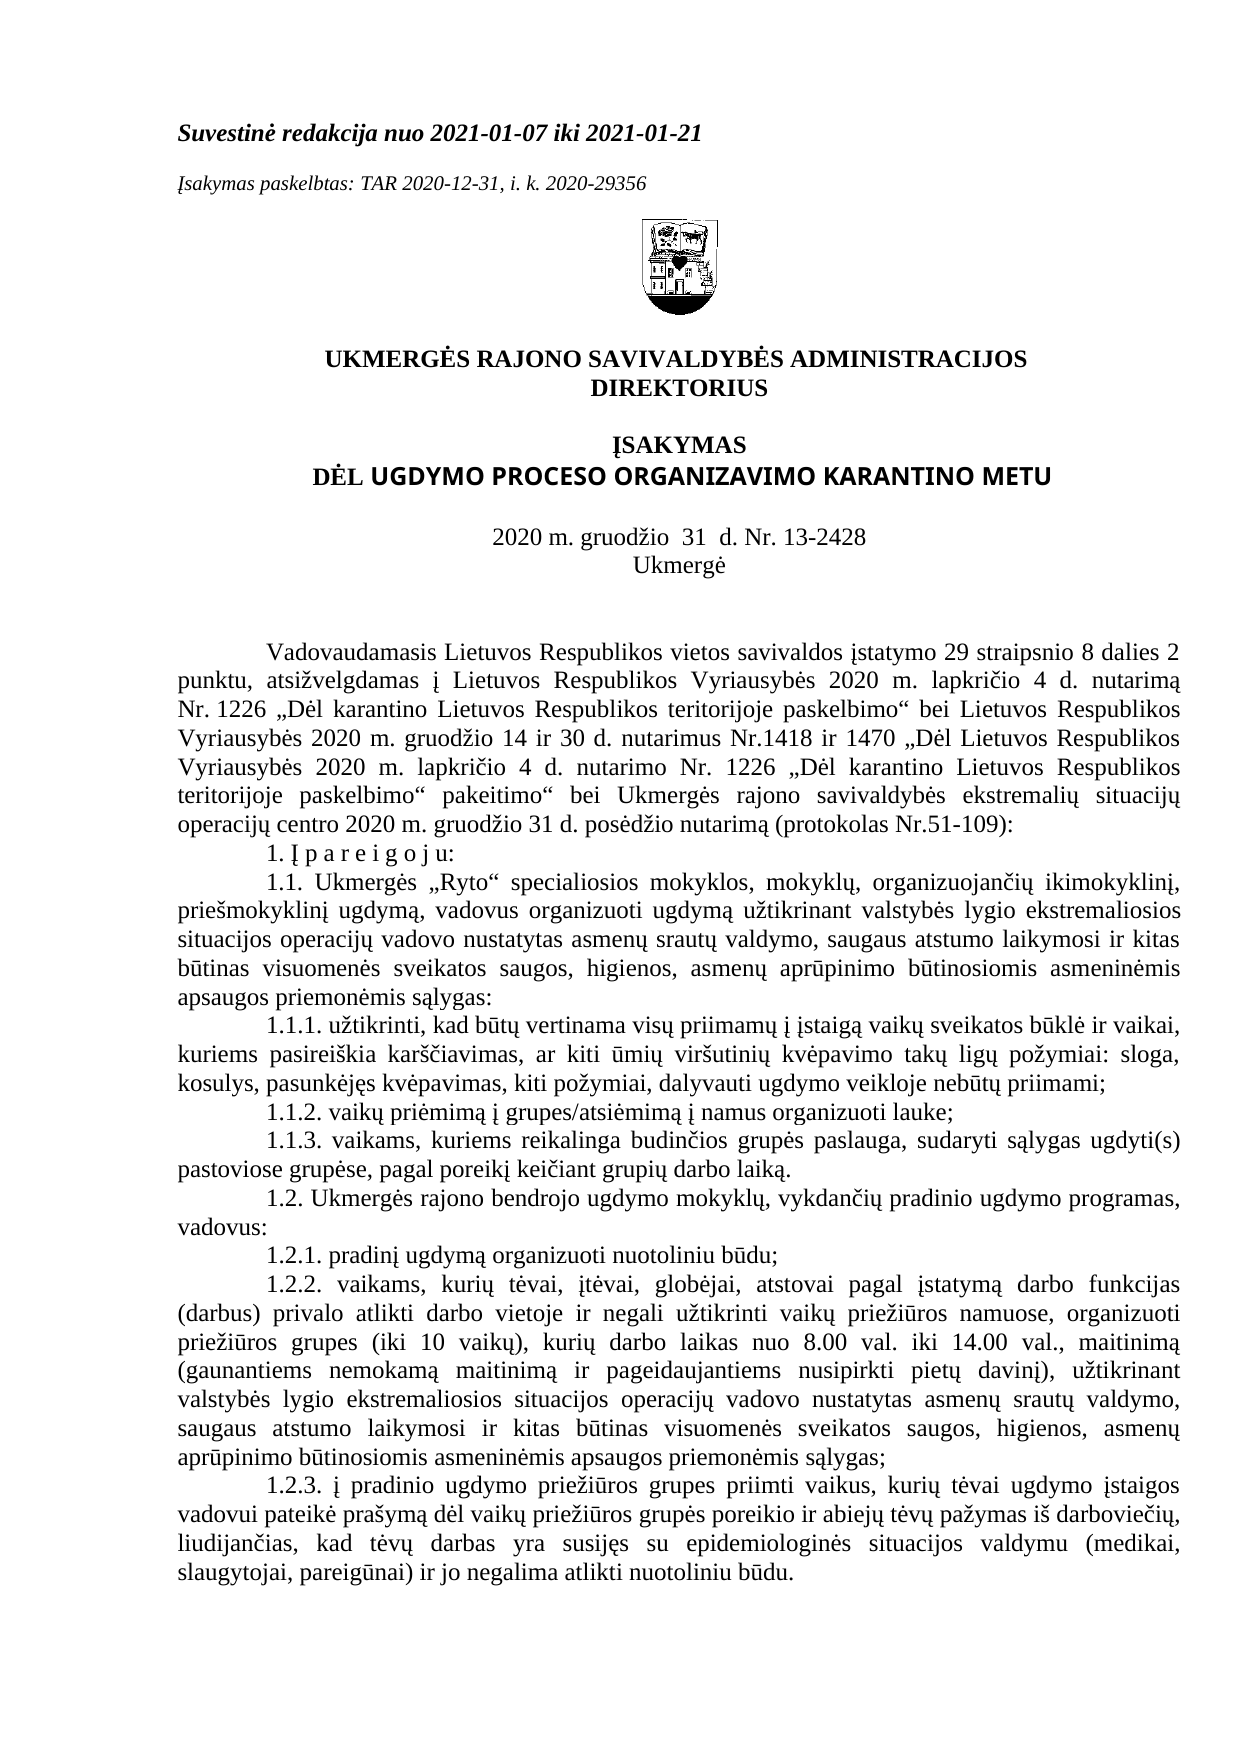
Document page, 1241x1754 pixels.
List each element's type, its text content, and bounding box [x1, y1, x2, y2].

text UKMERGĖS RAJONO SAVIVALDYBĖS ADMINISTRACIJOS [177, 344, 1181, 373]
text 1.1. Ukmergės „Ryto“ specialiosios mokyklos, mokyklų, organizuojančių ikimokyklinį, priešmokyklinį ugdymą, vadovus organizuoti ugdymą užtikrinant valstybės lygio ekstremaliosios situacijos operacijų vadovo nustatytas asmenų srautų valdymo, saugaus atstumo laikymosi ir kitas būtinas visuomenės sveikatos saugos, higienos, asmenų aprūpinimo būtinosiomis asmeninėmis apsaugos priemonėmis sąlygas: [177, 867, 1181, 1010]
text Vadovaudamasis Lietuvos Respublikos vietos savivaldos įstatymo 29 straipsnio 8 dalies 2 punktu, atsižvelgdamas į Lietuvos Respublikos Vyriausybės 2020 m. lapkričio 4 d. nutarimą Nr. 1226 „Dėl karantino Lietuvos Respublikos teritorijoje paskelbimo“ bei Lietuvos Respublikos Vyriausybės 2020 m. gruodžio 14 ir 30 d. nutarimus Nr.1418 ir 1470 „Dėl Lietuvos Respublikos Vyriausybės 2020 m. lapkričio 4 d. nutarimo Nr. 1226 „Dėl karantino Lietuvos Respublikos teritorijoje paskelbimo“ pakeitimo“ bei Ukmergės rajono savivaldybės ekstremalių situacijų operacijų centro 2020 m. gruodžio 31 d. posėdžio nutarimą (protokolas Nr.51-109): [177, 637, 1181, 838]
text 2020 m. gruodžio 31 d. Nr. 13-2428 [177, 522, 1181, 550]
text Dėl ugdymo proceso organizavimo KARANTINO METU [177, 459, 1181, 493]
text 1.1.3. vaikams, kuriems reikalinga budinčios grupės paslauga, sudaryti sąlygas ugdyti(s) pastoviose grupėse, pagal poreikį keičiant grupių darbo laiką. [177, 1125, 1181, 1183]
text DIREKTORIUS [177, 373, 1181, 401]
text 1.2. Ukmergės rajono bendrojo ugdymo mokyklų, vykdančių pradinio ugdymo programas, vadovus: [177, 1183, 1181, 1240]
text 1.2.1. pradinį ugdymą organizuoti nuotoliniu būdu; [177, 1240, 1181, 1269]
text Įsakymas paskelbtas: TAR 2020-12-31, i. k. 2020-29356 [177, 171, 1181, 195]
text 1.2.2. vaikams, kurių tėvai, įtėvai, globėjai, atstovai pagal įstatymą darbo funkcijas (darbus) privalo atlikti darbo vietoje ir negali užtikrinti vaikų priežiūros namuose, organizuoti priežiūros grupes (iki 10 vaikų), kurių darbo laikas nuo 8.00 val. iki 14.00 val., maitinimą (gaunantiems nemokamą maitinimą ir pageidaujantiems nusipirkti pietų davinį), užtikrinant valstybės lygio ekstremaliosios situacijos operacijų vadovo nustatytas asmenų srautų valdymo, saugaus atstumo laikymosi ir kitas būtinas visuomenės sveikatos saugos, higienos, asmenų aprūpinimo būtinosiomis asmeninėmis apsaugos priemonėmis sąlygas; [177, 1269, 1181, 1470]
text Suvestinė redakcija nuo 2021-01-07 iki 2021-01-21 [177, 118, 1181, 147]
text 1.1.2. vaikų priėmimą į grupes/atsiėmimą į namus organizuoti lauke; [177, 1097, 1181, 1125]
text Ukmergė [177, 550, 1181, 579]
text ĮSAKYMAS [177, 430, 1181, 459]
text 1.2.3. į pradinio ugdymo priežiūros grupes priimti vaikus, kurių tėvai ugdymo įstaigos vadovui pateikė prašymą dėl vaikų priežiūros grupės poreikio ir abiejų tėvų pažymas iš darboviečių, liudijančias, kad tėvų darbas yra susijęs su epidemiologinės situacijos valdymu (medikai, slaugytojai, pareigūnai) ir jo negalima atlikti nuotoliniu būdu. [177, 1470, 1181, 1585]
text 1. Į p a r e i g o j u: [177, 838, 1181, 867]
text 1.1.1. užtikrinti, kad būtų vertinama visų priimamų į įstaigą vaikų sveikatos būklė ir vaikai, kuriems pasireiškia karščiavimas, ar kiti ūmių viršutinių kvėpavimo takų ligų požymiai: sloga, kosulys, pasunkėjęs kvėpavimas, kiti požymiai, dalyvauti ugdymo veikloje nebūtų priimami; [177, 1010, 1181, 1097]
